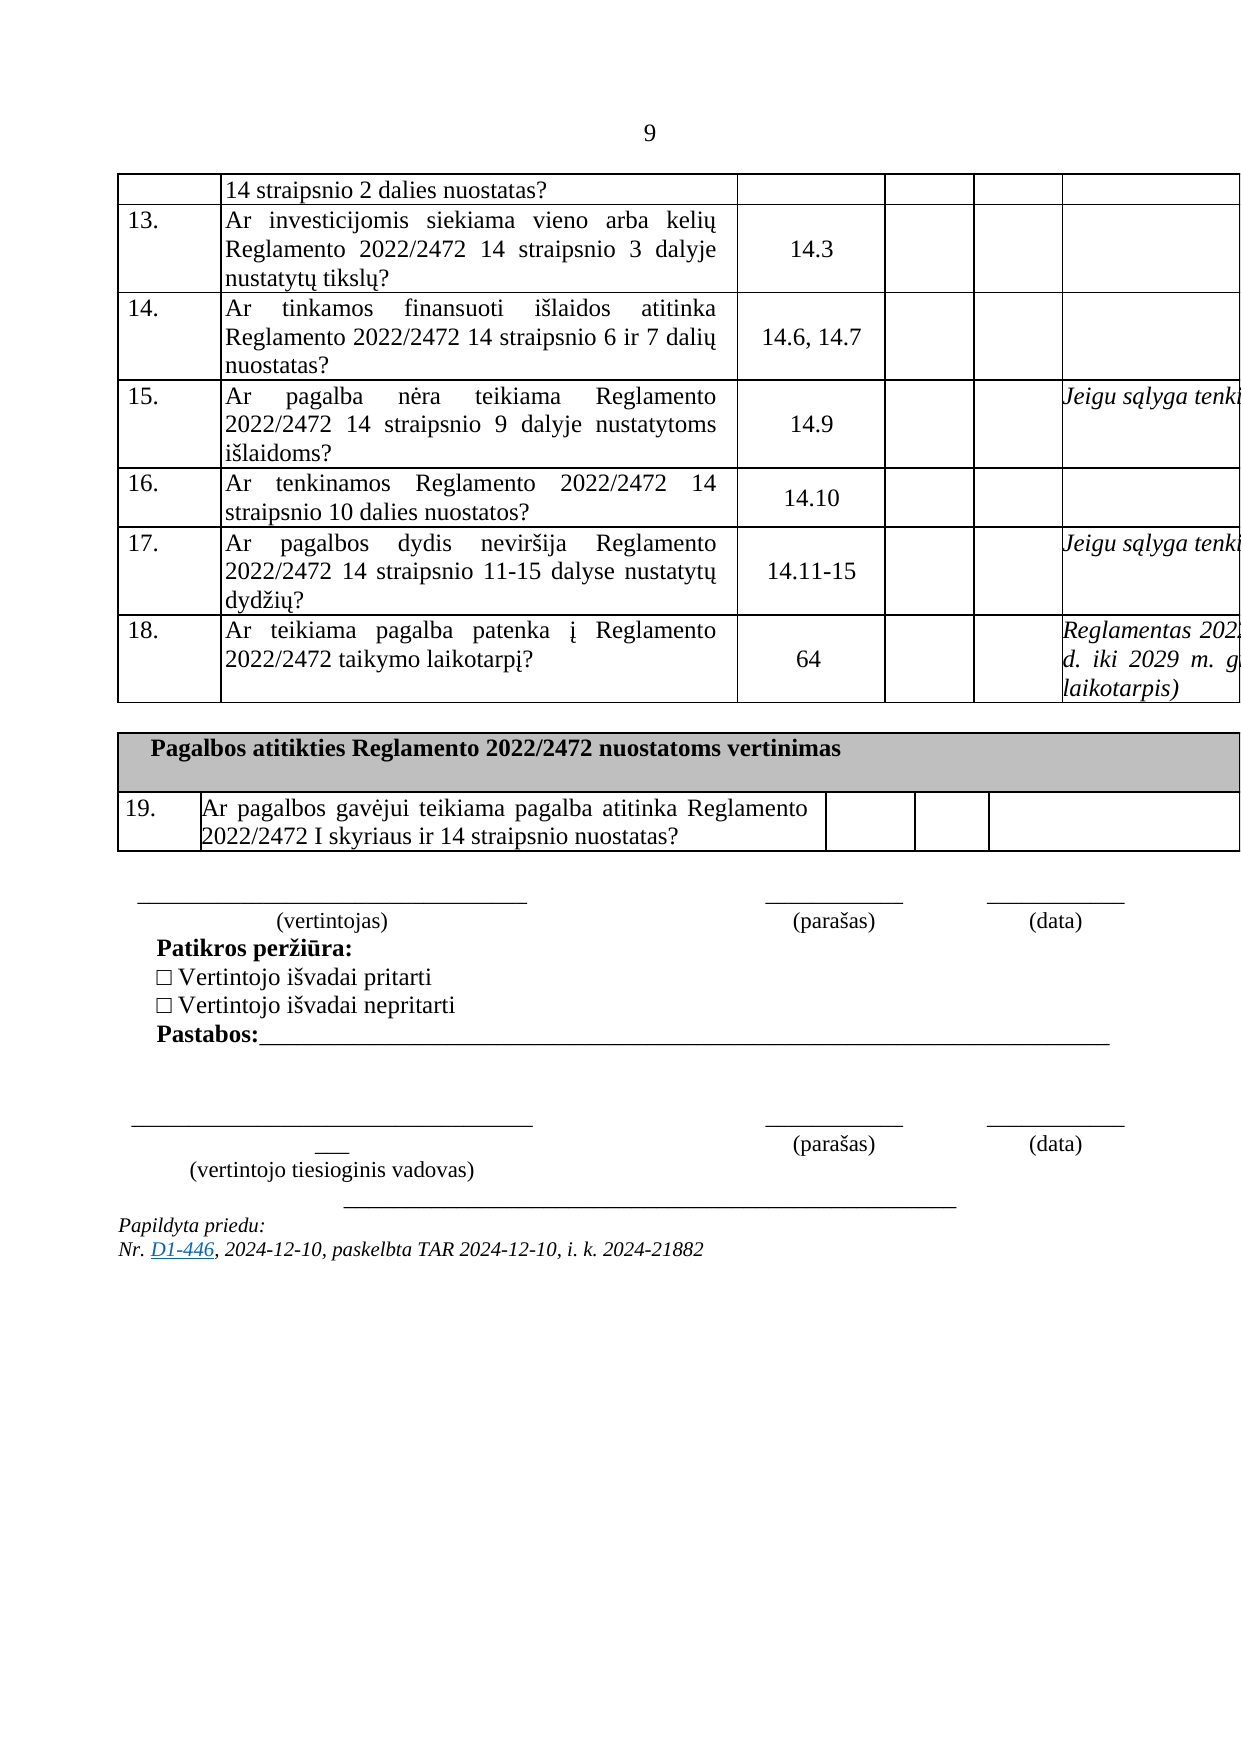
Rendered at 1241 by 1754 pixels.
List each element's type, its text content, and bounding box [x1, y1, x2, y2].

table_cell [886, 381, 973, 467]
table_cell ______________________________________ (vertintojo tiesioginis vadovas) [118, 1077, 546, 1182]
table_cell [975, 381, 1062, 467]
table_cell [975, 469, 1062, 526]
table_cell [975, 528, 1062, 614]
text Papildyta priedu: [118, 1213, 1181, 1237]
table_cell [975, 293, 1062, 379]
table_cell 19. [119, 793, 200, 850]
table_cell [975, 616, 1062, 702]
table_cell [916, 793, 988, 850]
table_cell [886, 293, 973, 379]
table_header [546, 880, 738, 933]
table_cell 14.9 [738, 381, 884, 467]
table_cell [886, 528, 973, 614]
table_cell 13. [119, 205, 220, 291]
table_cell [1126, 933, 1181, 1077]
table_cell 14.3 [738, 205, 884, 291]
table_cell 16. [119, 469, 220, 526]
table_cell 18. [119, 616, 220, 702]
table_cell 14 straipsnio 2 dalies nuostatas? [222, 175, 737, 203]
table_header ____________ (parašas) [738, 880, 930, 933]
table_cell Ar investicijomis siekiama vieno arba kelių Reglamento 2022/2472 14 straipsnio 3 dalyje nustatytų tikslų? [222, 205, 737, 291]
table_cell [990, 793, 1239, 850]
table_cell [886, 175, 973, 203]
table_cell [1063, 175, 1239, 203]
table_cell [1063, 293, 1239, 379]
table_cell 14.10 [738, 469, 884, 526]
table_cell [886, 616, 973, 702]
table_cell Ar pagalbos dydis neviršija Reglamento 2022/2472 14 straipsnio 11-15 dalyse nustatytų dydžių? [222, 528, 737, 614]
table_cell Ar pagalba nėra teikiama Reglamento 2022/2472 14 straipsnio 9 dalyje nustatytoms išlaidoms? [222, 381, 737, 467]
table_cell Reglamentas 2022/2472 taikomas nuo 2023 m. sausio 1 d. iki 2029 m. gruodžio 31 d. (+6 mėn. pereinamasis laikotarpis) [1063, 616, 1239, 702]
table_cell ____________ (data) [930, 1077, 1181, 1182]
table_cell 14.11-15 [738, 528, 884, 614]
table_header ____________ (data) [930, 880, 1181, 933]
table_cell [119, 175, 220, 203]
table_cell ____________ (parašas) [738, 1077, 930, 1182]
table_cell [975, 175, 1062, 203]
table_cell [738, 175, 884, 203]
text _________________________________________________ [118, 1182, 1181, 1211]
table_cell [886, 205, 973, 291]
table_cell Ar pagalbos gavėjui teikiama pagalba atitinka Reglamento 2022/2472 I skyriaus ir 14 straipsnio nuostatas? [202, 793, 825, 850]
table_cell 14.6, 14.7 [738, 293, 884, 379]
table_cell [1063, 205, 1239, 291]
table_cell [827, 793, 914, 850]
table_cell Ar tenkinamos Reglamento 2022/2472 14 straipsnio 10 dalies nuostatos? [222, 469, 737, 526]
table_header __________________________________ (vertintojas) [118, 880, 546, 933]
text Nr. D1-446, 2024-12-10, paskelbta TAR 2024-12-10, i. k. 2024-21882 [118, 1237, 1181, 1261]
table_cell [886, 469, 973, 526]
table_cell 64 [738, 616, 884, 702]
table_cell [118, 933, 145, 1077]
table_cell 14. [119, 293, 220, 379]
table_cell Jeigu sąlyga tenkinama, žymima „TAIP“ [1063, 528, 1239, 614]
table_header Pagalbos atitikties Reglamento 2022/2472 nuostatoms vertinimas [119, 734, 1239, 791]
table_cell 15. [119, 381, 220, 467]
table_cell [975, 205, 1062, 291]
table_cell Jeigu sąlyga tenkinama, žymima „TAIP“ [1063, 381, 1239, 467]
table_cell [546, 1077, 738, 1182]
table_cell [1063, 469, 1239, 526]
table_cell Patikros peržiūra: □ Vertintojo išvadai pritarti □ Vertintojo išvadai nepritarti Pastabos:_______________________________________________________________________ [145, 933, 1126, 1077]
table_cell Ar tinkamos finansuoti išlaidos atitinka Reglamento 2022/2472 14 straipsnio 6 ir 7 dalių nuostatas? [222, 293, 737, 379]
table_cell Ar teikiama pagalba patenka į Reglamento 2022/2472 taikymo laikotarpį? [222, 616, 737, 702]
table_cell 17. [119, 528, 220, 614]
